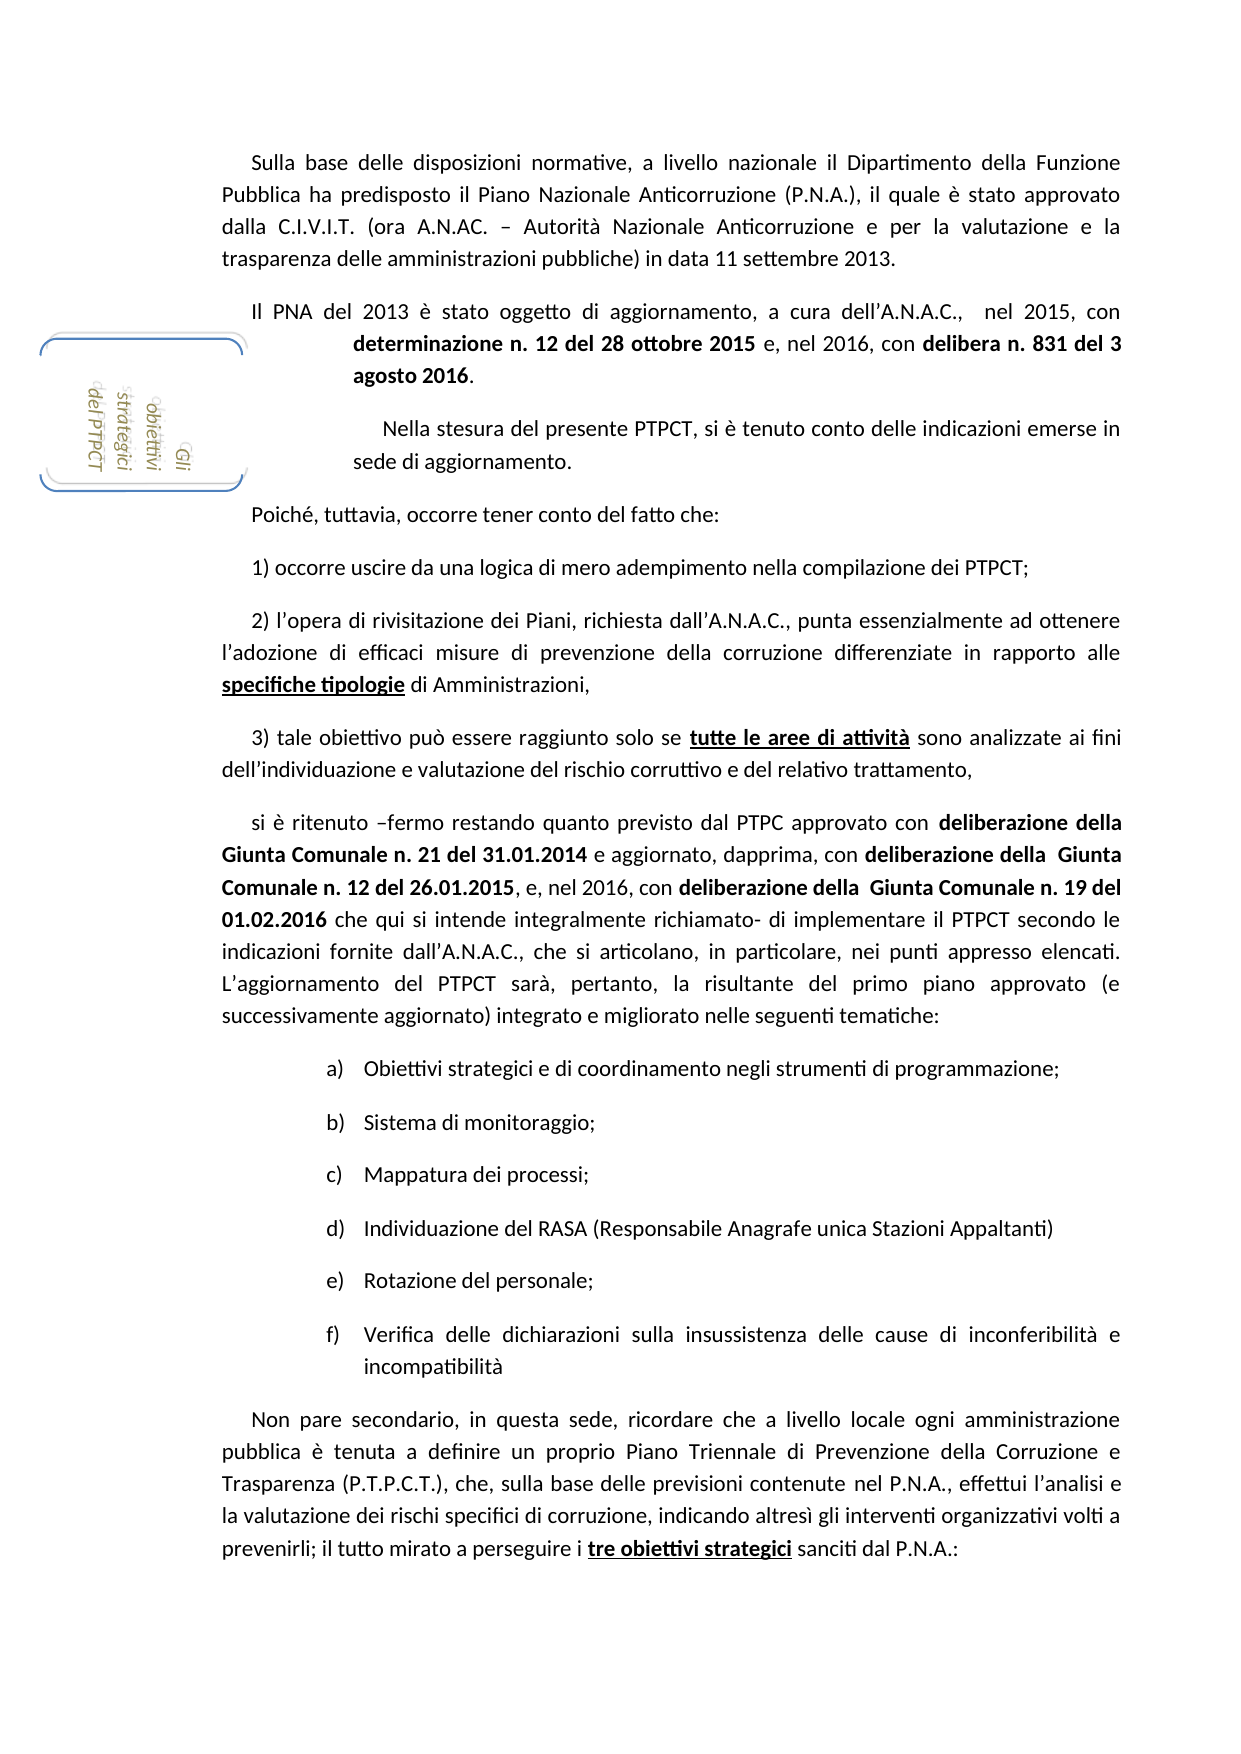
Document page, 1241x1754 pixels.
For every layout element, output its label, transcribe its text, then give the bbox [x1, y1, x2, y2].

list Verifica delle dichiarazioni sulla insussistenza delle cause di inconferibilità e incompatibilità [326, 1320, 1122, 1380]
text si è ritenuto –fermo restando quanto previsto dal PTPC approvato con deliberazione della Giunta Comunale n. 21 del 31.01.2014 e aggiornato, dapprima, con deliberazione della Giunta Comunale n. 12 del 26.01.2015, e, nel 2016, con deliberazione della Giunta Comunale n. 19 del 01.02.2016 che qui si intende integralmente richiamato- di implementare il PTPCT secondo le indicazioni fornite dall’A.N.A.C., che si articolano, in particolare, nei punti appresso elencati. L’aggiornamento del PTPCT sarà, pertanto, la risultante del primo piano approvato (e successivamente aggiornato) integrato e migliorato nelle seguenti tematiche: [222, 808, 1122, 1029]
text Non pare secondario, in questa sede, ricordare che a livello locale ogni amministrazione pubblica è tenuta a definire un proprio Piano Triennale di Prevenzione della Corruzione e Trasparenza (P.T.P.C.T.), che, sulla base delle previsioni contenute nel P.N.A., effettui l’analisi e la valutazione dei rischi specifici di corruzione, indicando altresì gli interventi organizzativi volti a prevenirli; il tutto mirato a perseguire i tre obiettivi strategici sanciti dal P.N.A.: [222, 1405, 1122, 1562]
list Individuazione del RASA (Responsabile Anagrafe unica Stazioni Appaltanti) [326, 1214, 1122, 1242]
text Il PNA del 2013 è stato oggetto di aggiornamento, a cura dell’A.N.A.C., nel 2015, con determinazione n. 12 del 28 ottobre 2015 e, nel 2016, con delibera n. 831 del 3 agosto 2016. [222, 297, 1122, 389]
list Mappatura dei processi; [326, 1161, 1122, 1189]
text 3) tale obiettivo può essere raggiunto solo se tutte le aree di attività sono analizzate ai fini dell’individuazione e valutazione del rischio corruttivo e del relativo trattamento, [222, 723, 1122, 783]
text 1) occorre uscire da una logica di mero adempimento nella compilazione dei PTPCT; [222, 553, 1122, 581]
list Rotazione del personale; [326, 1267, 1122, 1295]
text Sulla base delle disposizioni normative, a livello nazionale il Dipartimento della Funzione Pubblica ha predisposto il Piano Nazionale Anticorruzione (P.N.A.), il quale è stato approvato dalla C.I.V.I.T. (ora A.N.AC. – Autorità Nazionale Anticorruzione e per la valutazione e la trasparenza delle amministrazioni pubbliche) in data 11 settembre 2013. [222, 148, 1122, 272]
text 2) l’opera di rivisitazione dei Piani, richiesta dall’A.N.A.C., punta essenzialmente ad ottenere l’adozione di efficaci misure di prevenzione della corruzione differenziate in rapporto alle specifiche tipologie di Amministrazioni, [222, 606, 1122, 698]
list Sistema di monitoraggio; [326, 1108, 1122, 1136]
list Obiettivi strategici e di coordinamento negli strumenti di programmazione; [326, 1054, 1122, 1083]
text Nella stesura del presente PTPCT, si è tenuto conto delle indicazioni emerse in sede di aggiornamento. [222, 414, 1122, 475]
text Poiché, tuttavia, occorre tener conto del fatto che: [222, 500, 1122, 528]
